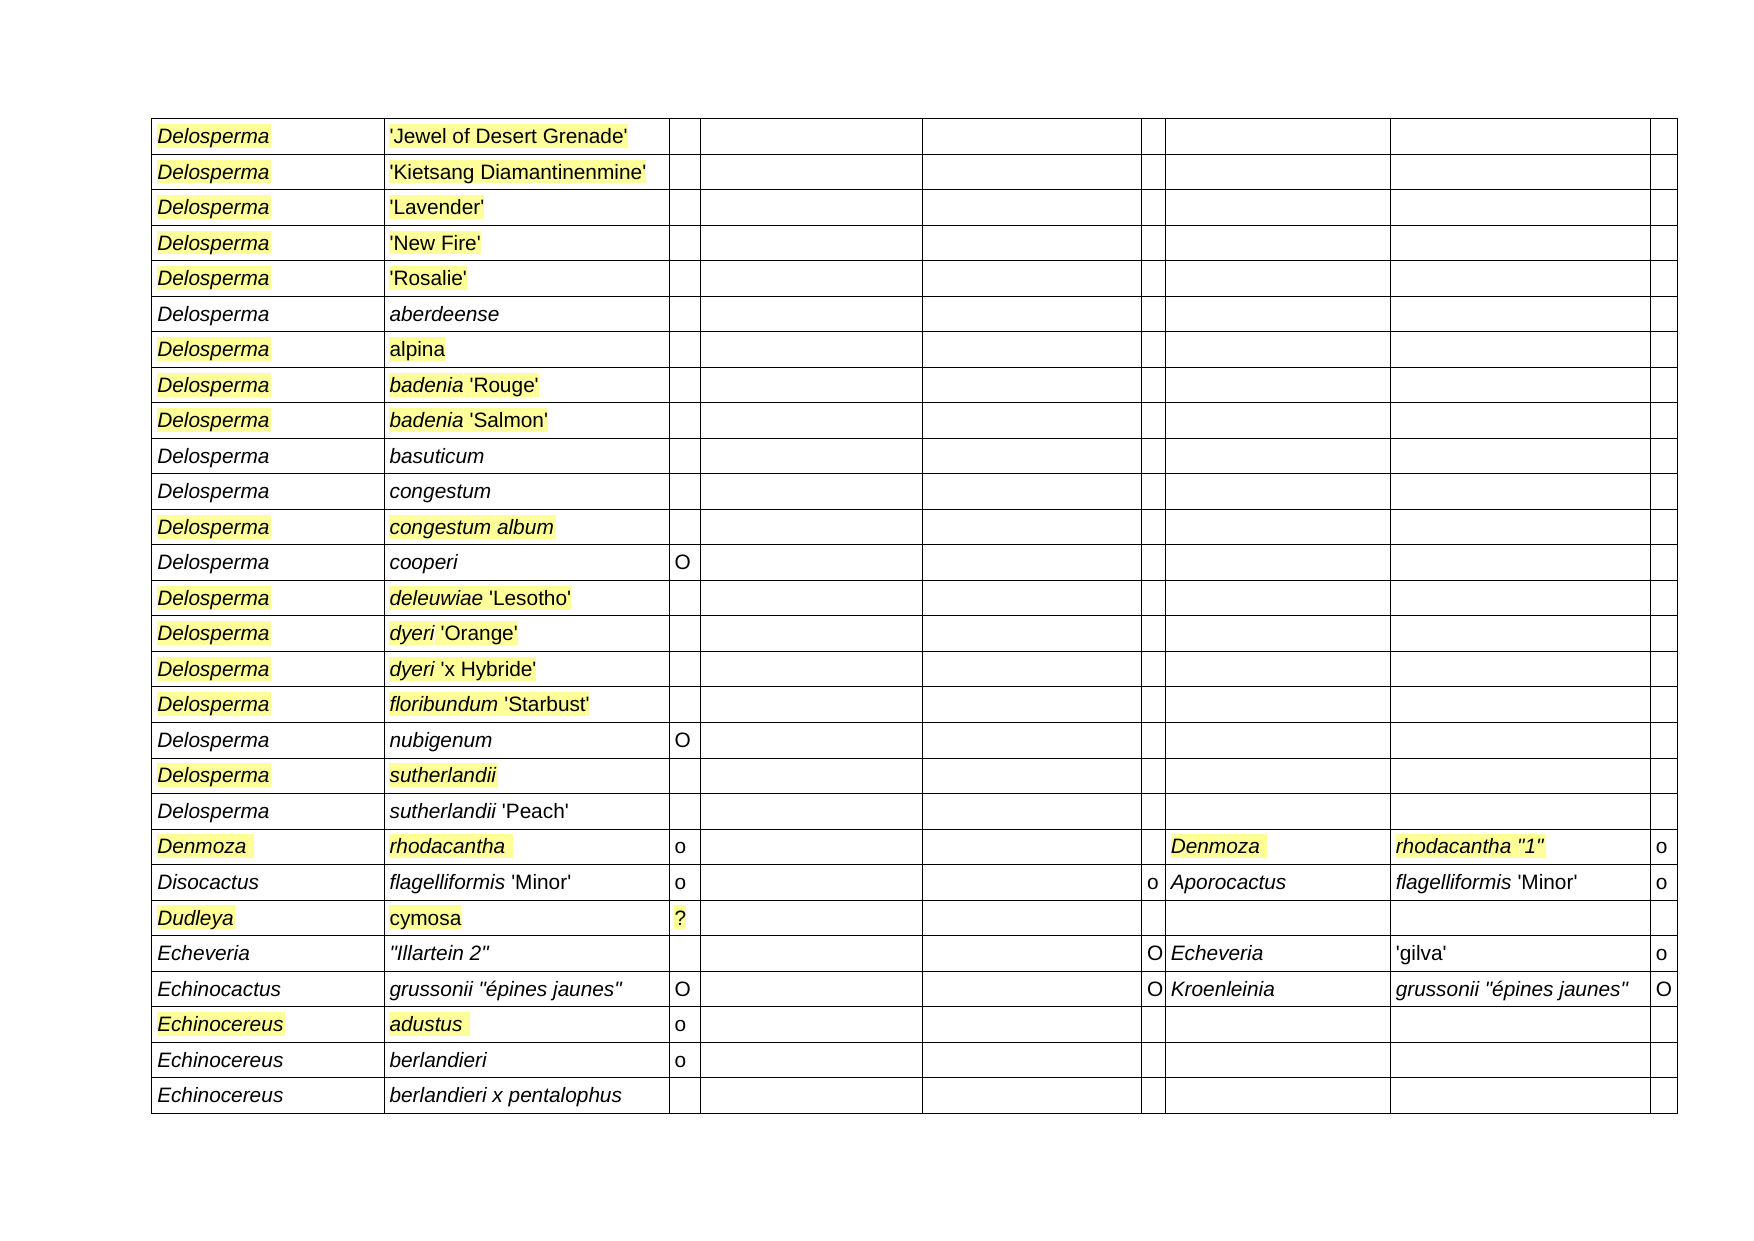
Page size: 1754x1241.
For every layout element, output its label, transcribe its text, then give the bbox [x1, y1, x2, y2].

table_cell [1142, 830, 1165, 864]
table_cell Echinocereus [152, 1043, 384, 1077]
table_cell [923, 616, 1141, 651]
table_cell [701, 226, 922, 260]
table_cell [923, 936, 1141, 971]
table_cell o [670, 830, 700, 864]
table_cell deleuwiae 'Lesotho' [385, 581, 669, 615]
table_cell [1391, 687, 1650, 722]
table_cell [670, 403, 700, 438]
table_cell [701, 1043, 922, 1077]
table_cell [670, 1078, 700, 1113]
table_cell [701, 687, 922, 722]
table_cell [670, 261, 700, 296]
table_cell [923, 759, 1141, 793]
table_cell o [1651, 865, 1677, 899]
table_cell [923, 865, 1141, 899]
table_cell [1166, 439, 1390, 473]
table_cell [701, 723, 922, 757]
table_cell grussonii "épines jaunes" [385, 972, 669, 1006]
table_cell [1166, 1043, 1390, 1077]
table_cell [1166, 581, 1390, 615]
table_cell [1651, 1078, 1677, 1113]
table_cell flagelliformis 'Minor' [1391, 865, 1650, 899]
table_cell [923, 1007, 1141, 1042]
table_cell adustus [385, 1007, 669, 1042]
table_cell [1142, 581, 1165, 615]
table_cell [1391, 652, 1650, 686]
table_cell O [670, 723, 700, 757]
table_cell "Illartein 2" [385, 936, 669, 971]
table_cell [923, 332, 1141, 367]
table_cell Delosperma [152, 368, 384, 402]
table_cell [1166, 510, 1390, 544]
table_cell [1166, 474, 1390, 509]
table_cell Delosperma [152, 794, 384, 828]
table_cell Delosperma [152, 687, 384, 722]
table_cell [670, 936, 700, 971]
table_cell 'gilva' [1391, 936, 1650, 971]
table_cell Delosperma [152, 723, 384, 757]
table_cell [923, 190, 1141, 225]
table_cell [1391, 581, 1650, 615]
table_cell [923, 581, 1141, 615]
table_cell [1651, 190, 1677, 225]
table_cell Echinocereus [152, 1078, 384, 1113]
table_cell o [1651, 936, 1677, 971]
table_cell berlandieri [385, 1043, 669, 1077]
table_cell [701, 368, 922, 402]
table_cell [923, 830, 1141, 864]
table_cell [670, 616, 700, 651]
table_cell Denmoza [1166, 830, 1390, 864]
table_cell [1391, 226, 1650, 260]
table_cell [1142, 190, 1165, 225]
table_cell [1142, 261, 1165, 296]
table_cell [1651, 368, 1677, 402]
table_cell [670, 297, 700, 331]
table_cell Delosperma [152, 652, 384, 686]
table_cell [701, 119, 922, 154]
table_cell [1651, 652, 1677, 686]
table_cell 'Jewel of Desert Grenade' [385, 119, 669, 154]
table_cell [1142, 439, 1165, 473]
table_cell [923, 226, 1141, 260]
table_cell [670, 581, 700, 615]
table_cell [701, 474, 922, 509]
table_cell [1166, 652, 1390, 686]
table_cell [670, 368, 700, 402]
table_cell [1142, 652, 1165, 686]
table_cell [701, 261, 922, 296]
table_cell [670, 759, 700, 793]
table_cell 'Lavender' [385, 190, 669, 225]
table_cell [670, 794, 700, 828]
table_cell o [670, 1007, 700, 1042]
table_cell [670, 155, 700, 189]
table_cell Echeveria [1166, 936, 1390, 971]
table_cell [1391, 901, 1650, 935]
table_cell rhodacantha "1" [1391, 830, 1650, 864]
table_cell [670, 474, 700, 509]
table_cell [923, 510, 1141, 544]
table_cell [1166, 261, 1390, 296]
table_cell [1142, 1078, 1165, 1113]
table_cell [1142, 687, 1165, 722]
table_cell [1651, 794, 1677, 828]
table_cell [670, 190, 700, 225]
table_cell [1142, 474, 1165, 509]
table_cell [701, 830, 922, 864]
table_cell [923, 901, 1141, 935]
table_cell [1391, 403, 1650, 438]
table_cell [1651, 510, 1677, 544]
table_cell [1166, 687, 1390, 722]
table_cell Delosperma [152, 261, 384, 296]
table_cell [923, 368, 1141, 402]
table_cell Disocactus [152, 865, 384, 899]
table_cell [1651, 1007, 1677, 1042]
table_cell [670, 510, 700, 544]
table_cell [1166, 759, 1390, 793]
table_cell [1142, 226, 1165, 260]
table_cell badenia 'Salmon' [385, 403, 669, 438]
table_cell Echeveria [152, 936, 384, 971]
table_cell [1391, 759, 1650, 793]
table_cell [1142, 1043, 1165, 1077]
table_cell [1166, 297, 1390, 331]
table_cell [1391, 439, 1650, 473]
table_cell berlandieri x pentalophus [385, 1078, 669, 1113]
table_cell basuticum [385, 439, 669, 473]
table_cell [1651, 403, 1677, 438]
table_cell Echinocereus [152, 1007, 384, 1042]
table_cell o [670, 865, 700, 899]
table_cell floribundum 'Starbust' [385, 687, 669, 722]
table_cell [923, 652, 1141, 686]
table_cell badenia 'Rouge' [385, 368, 669, 402]
table_cell dyeri 'x Hybride' [385, 652, 669, 686]
table_cell 'Rosalie' [385, 261, 669, 296]
table_cell [1142, 297, 1165, 331]
table_cell [1166, 403, 1390, 438]
table_cell 'Kietsang Diamantinenmine' [385, 155, 669, 189]
table_cell [1142, 368, 1165, 402]
table_cell [1651, 261, 1677, 296]
table_cell Delosperma [152, 297, 384, 331]
table_cell [1391, 510, 1650, 544]
table_cell Delosperma [152, 403, 384, 438]
table_cell [1391, 1078, 1650, 1113]
table_cell [923, 474, 1141, 509]
table_cell [1391, 297, 1650, 331]
table_cell [701, 972, 922, 1006]
table_cell [670, 687, 700, 722]
table_cell rhodacantha [385, 830, 669, 864]
table_cell [1651, 759, 1677, 793]
table_cell [923, 439, 1141, 473]
table_cell [1142, 155, 1165, 189]
table_cell [1166, 190, 1390, 225]
table_cell [1651, 545, 1677, 580]
table_cell congestum album [385, 510, 669, 544]
table_cell [1651, 1043, 1677, 1077]
table_cell alpina [385, 332, 669, 367]
table_cell [670, 119, 700, 154]
table_cell [1166, 794, 1390, 828]
table_cell [1166, 723, 1390, 757]
table_cell [1166, 368, 1390, 402]
table_cell [1391, 616, 1650, 651]
table_cell [701, 403, 922, 438]
table_cell [1142, 332, 1165, 367]
table_cell [923, 297, 1141, 331]
table_cell [701, 652, 922, 686]
table_cell [1391, 261, 1650, 296]
table_cell O [1142, 972, 1165, 1006]
table_cell [1142, 759, 1165, 793]
table_cell [701, 865, 922, 899]
table_cell [1651, 439, 1677, 473]
table_cell dyeri 'Orange' [385, 616, 669, 651]
table_cell O [1142, 936, 1165, 971]
table_cell congestum [385, 474, 669, 509]
table_cell [701, 510, 922, 544]
table_cell [923, 794, 1141, 828]
table_cell o [1651, 830, 1677, 864]
table_cell [701, 439, 922, 473]
table_cell [1651, 687, 1677, 722]
table_cell Delosperma [152, 474, 384, 509]
table_cell [1391, 190, 1650, 225]
table_cell [701, 545, 922, 580]
table_cell Denmoza [152, 830, 384, 864]
table_cell [1651, 155, 1677, 189]
table_cell 'New Fire' [385, 226, 669, 260]
table_cell [1651, 616, 1677, 651]
table_cell [923, 687, 1141, 722]
table_cell Delosperma [152, 545, 384, 580]
table_cell [1166, 332, 1390, 367]
table_cell [1166, 545, 1390, 580]
table_cell [1391, 545, 1650, 580]
table_cell Delosperma [152, 759, 384, 793]
table_cell Delosperma [152, 119, 384, 154]
table_cell O [1651, 972, 1677, 1006]
table_cell [701, 794, 922, 828]
table_cell [1651, 119, 1677, 154]
table_cell cymosa [385, 901, 669, 935]
table_cell [1166, 1007, 1390, 1042]
table_cell [1651, 332, 1677, 367]
table_cell [1142, 901, 1165, 935]
table_cell [701, 332, 922, 367]
table_cell [1142, 510, 1165, 544]
table_cell ? [670, 901, 700, 935]
table_cell [1651, 226, 1677, 260]
table_cell Delosperma [152, 616, 384, 651]
table_cell [701, 190, 922, 225]
table_cell [1391, 155, 1650, 189]
table_cell [923, 155, 1141, 189]
table_cell [1391, 368, 1650, 402]
table_cell Kroenleinia [1166, 972, 1390, 1006]
table_cell [1391, 794, 1650, 828]
table_cell [923, 261, 1141, 296]
table_cell Delosperma [152, 190, 384, 225]
table_cell grussonii "épines jaunes" [1391, 972, 1650, 1006]
table_cell [1142, 794, 1165, 828]
table_cell [701, 936, 922, 971]
table_cell Delosperma [152, 439, 384, 473]
table_cell [1142, 723, 1165, 757]
table_cell [1166, 901, 1390, 935]
table_cell [1391, 474, 1650, 509]
table_cell [1651, 297, 1677, 331]
table_cell [670, 652, 700, 686]
table_cell [1142, 119, 1165, 154]
table_cell o [670, 1043, 700, 1077]
table_cell O [670, 972, 700, 1006]
table_cell [701, 1078, 922, 1113]
table_cell [1391, 723, 1650, 757]
table_cell [923, 545, 1141, 580]
table_cell [923, 1078, 1141, 1113]
table_cell [1166, 1078, 1390, 1113]
table_cell [1166, 226, 1390, 260]
table_cell [670, 332, 700, 367]
table_cell Delosperma [152, 155, 384, 189]
table_cell [701, 581, 922, 615]
table_cell [1166, 119, 1390, 154]
table_cell [1651, 474, 1677, 509]
table_cell [923, 972, 1141, 1006]
table_cell O [670, 545, 700, 580]
table_cell [1142, 403, 1165, 438]
table_cell sutherlandii [385, 759, 669, 793]
table_cell sutherlandii 'Peach' [385, 794, 669, 828]
table_cell [923, 403, 1141, 438]
table_cell Delosperma [152, 332, 384, 367]
table_cell [1391, 1007, 1650, 1042]
table_cell cooperi [385, 545, 669, 580]
table_cell [1651, 901, 1677, 935]
table_cell [1142, 545, 1165, 580]
table_cell [670, 226, 700, 260]
table_cell Aporocactus [1166, 865, 1390, 899]
table_cell Delosperma [152, 581, 384, 615]
table_cell [1391, 1043, 1650, 1077]
table_cell [1142, 1007, 1165, 1042]
table_cell [1166, 155, 1390, 189]
table_cell [1166, 616, 1390, 651]
table_cell [701, 155, 922, 189]
table_cell [670, 439, 700, 473]
table_cell [1142, 616, 1165, 651]
table_cell nubigenum [385, 723, 669, 757]
table_cell Delosperma [152, 226, 384, 260]
table_cell flagelliformis 'Minor' [385, 865, 669, 899]
table_cell [701, 616, 922, 651]
table_cell [1391, 119, 1650, 154]
table_cell [923, 723, 1141, 757]
table_cell [701, 901, 922, 935]
table_cell Delosperma [152, 510, 384, 544]
table_cell o [1142, 865, 1165, 899]
table_cell Dudleya [152, 901, 384, 935]
table_cell [1391, 332, 1650, 367]
table_cell [701, 759, 922, 793]
table_cell aberdeense [385, 297, 669, 331]
table_cell Echinocactus [152, 972, 384, 1006]
table_cell [923, 1043, 1141, 1077]
table_cell [701, 1007, 922, 1042]
table_cell [1651, 723, 1677, 757]
table_cell [701, 297, 922, 331]
table_cell [923, 119, 1141, 154]
table_cell [1651, 581, 1677, 615]
